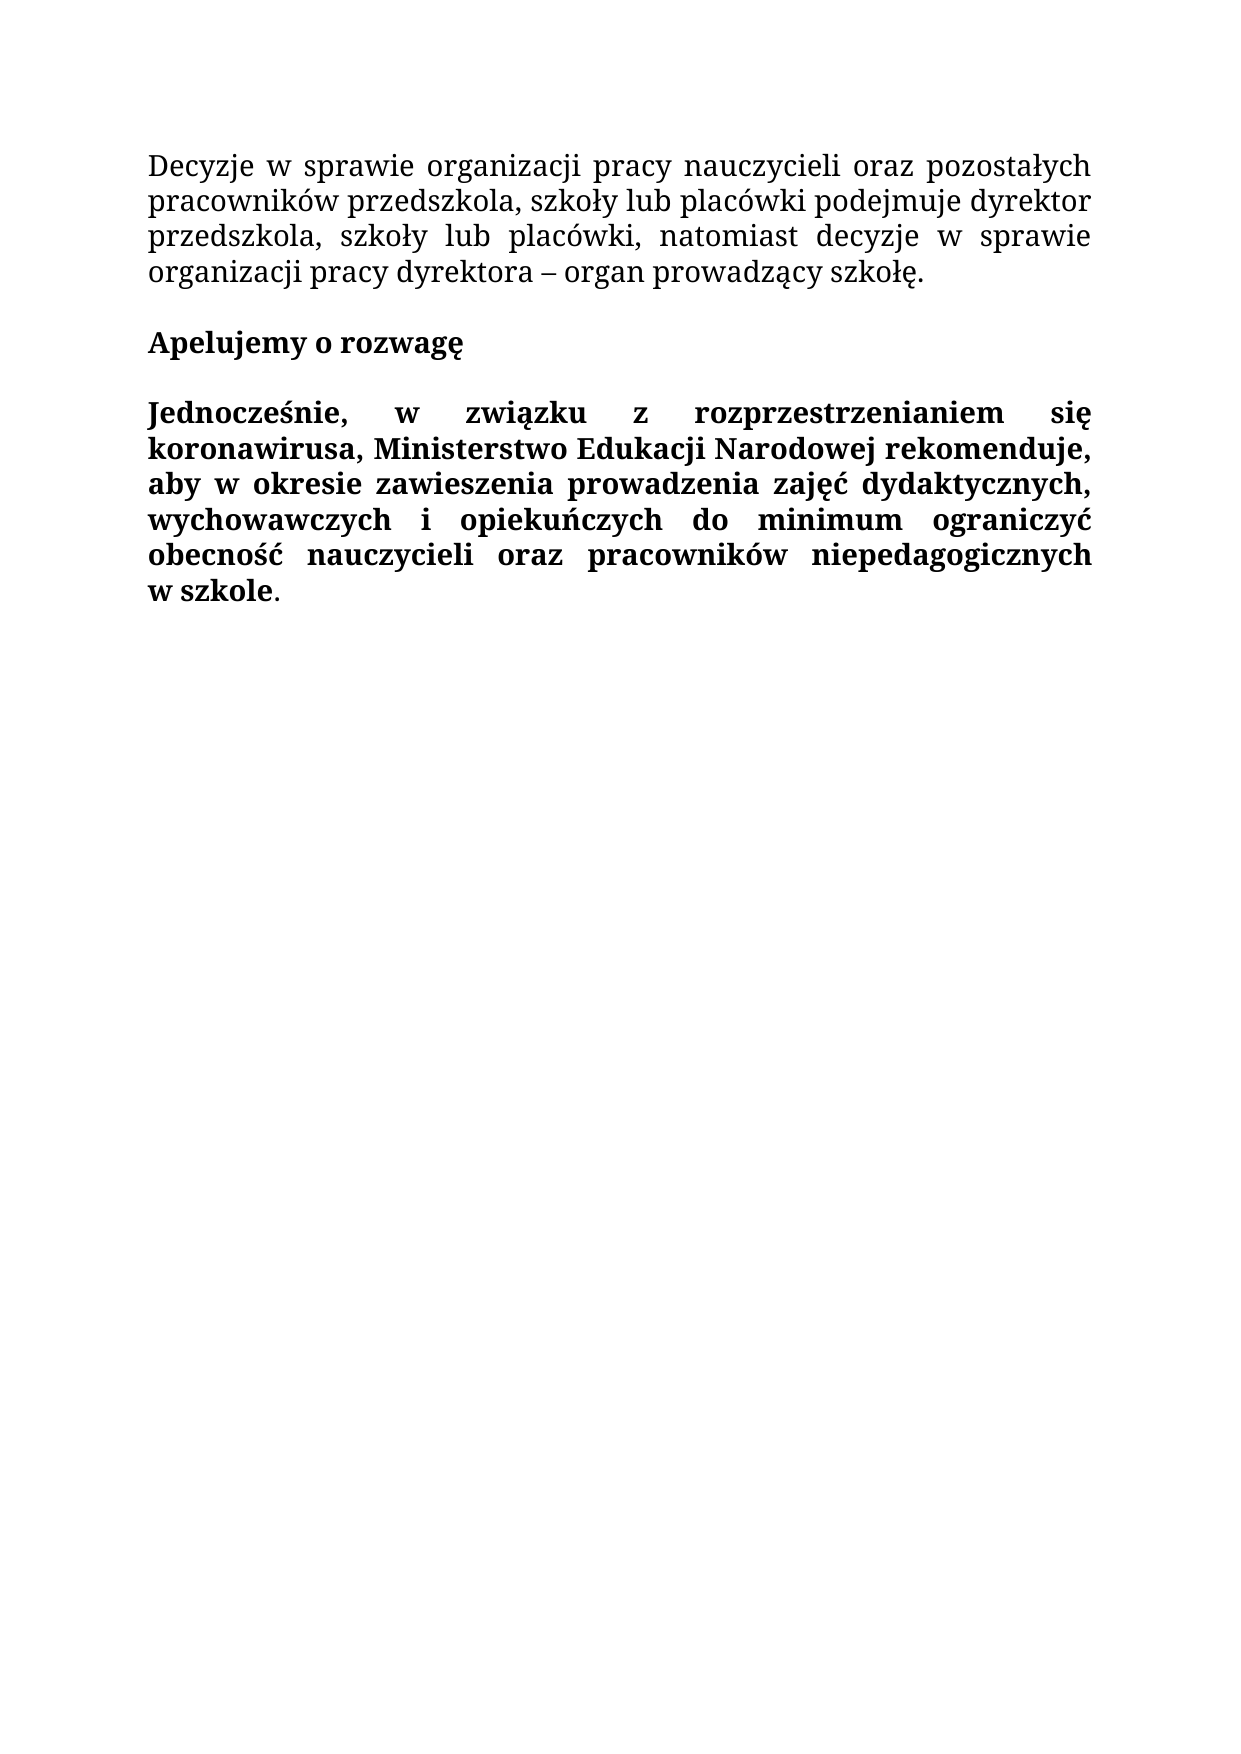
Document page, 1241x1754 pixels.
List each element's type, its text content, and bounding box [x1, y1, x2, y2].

text Decyzje w sprawie organizacji pracy nauczycieli oraz pozostałych pracowników przedszkola, szkoły lub placówki podejmuje dyrektor przedszkola, szkoły lub placówki, natomiast decyzje w sprawie organizacji pracy dyrektora – organ prowadzący szkołę. [148, 148, 1093, 289]
text Apelujemy o rozwagę [148, 325, 1093, 360]
text Jednocześnie, w związku z rozprzestrzenianiem się koronawirusa, Ministerstwo Edukacji Narodowej rekomenduje, aby w okresie zawieszenia prowadzenia zajęć dydaktycznych, wychowawczych i opiekuńczych do minimum ograniczyć obecność nauczycieli oraz pracowników niepedagogicznych w szkole. [148, 396, 1093, 608]
